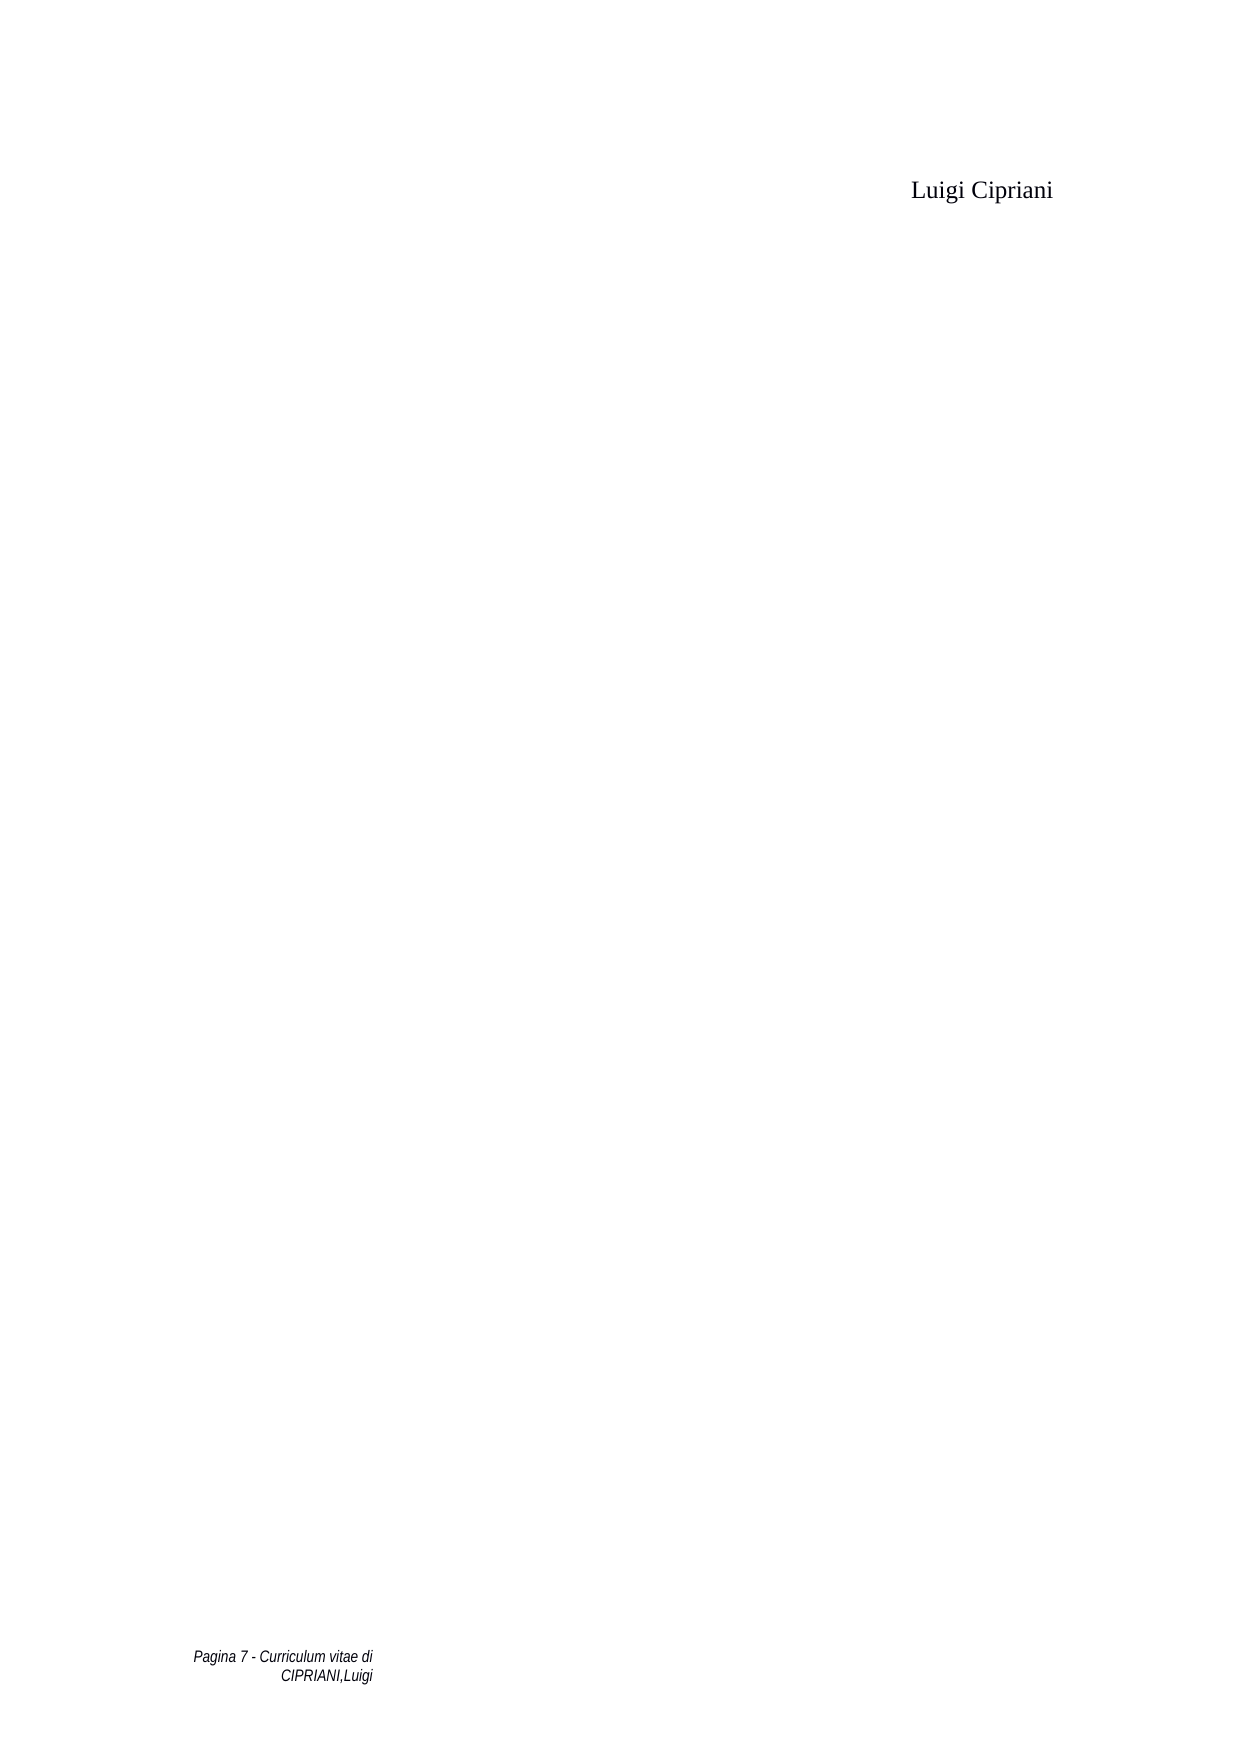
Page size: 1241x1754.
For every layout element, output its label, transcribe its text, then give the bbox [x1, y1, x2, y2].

text Luigi Cipriani [89, 175, 1053, 204]
